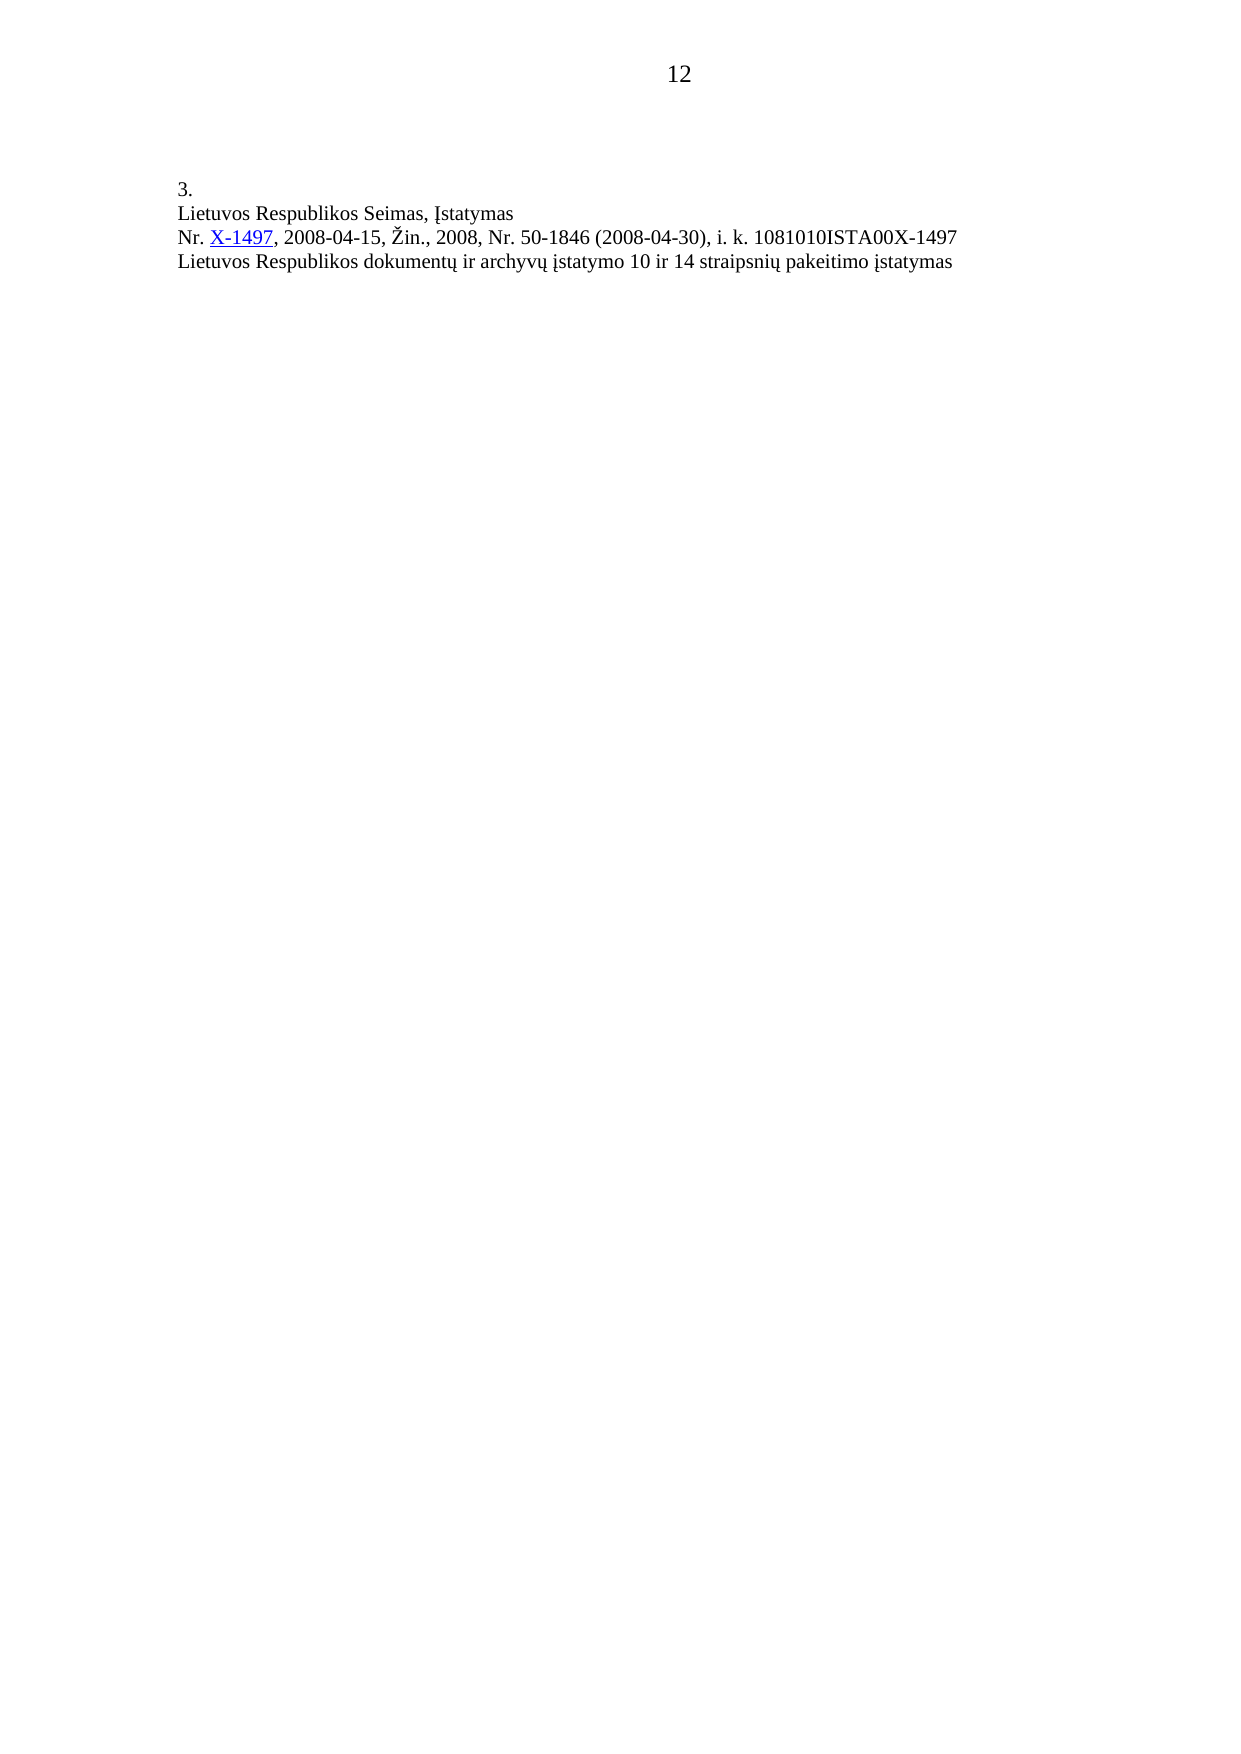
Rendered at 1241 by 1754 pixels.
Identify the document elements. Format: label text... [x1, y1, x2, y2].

text Nr. X-1497, 2008-04-15, Žin., 2008, Nr. 50-1846 (2008-04-30), i. k. 1081010ISTA00X-1497 [177, 225, 1181, 249]
text Lietuvos Respublikos dokumentų ir archyvų įstatymo 10 ir 14 straipsnių pakeitimo įstatymas [177, 249, 1181, 273]
text Lietuvos Respublikos Seimas, Įstatymas [177, 201, 1181, 225]
text 3. [177, 177, 1181, 201]
